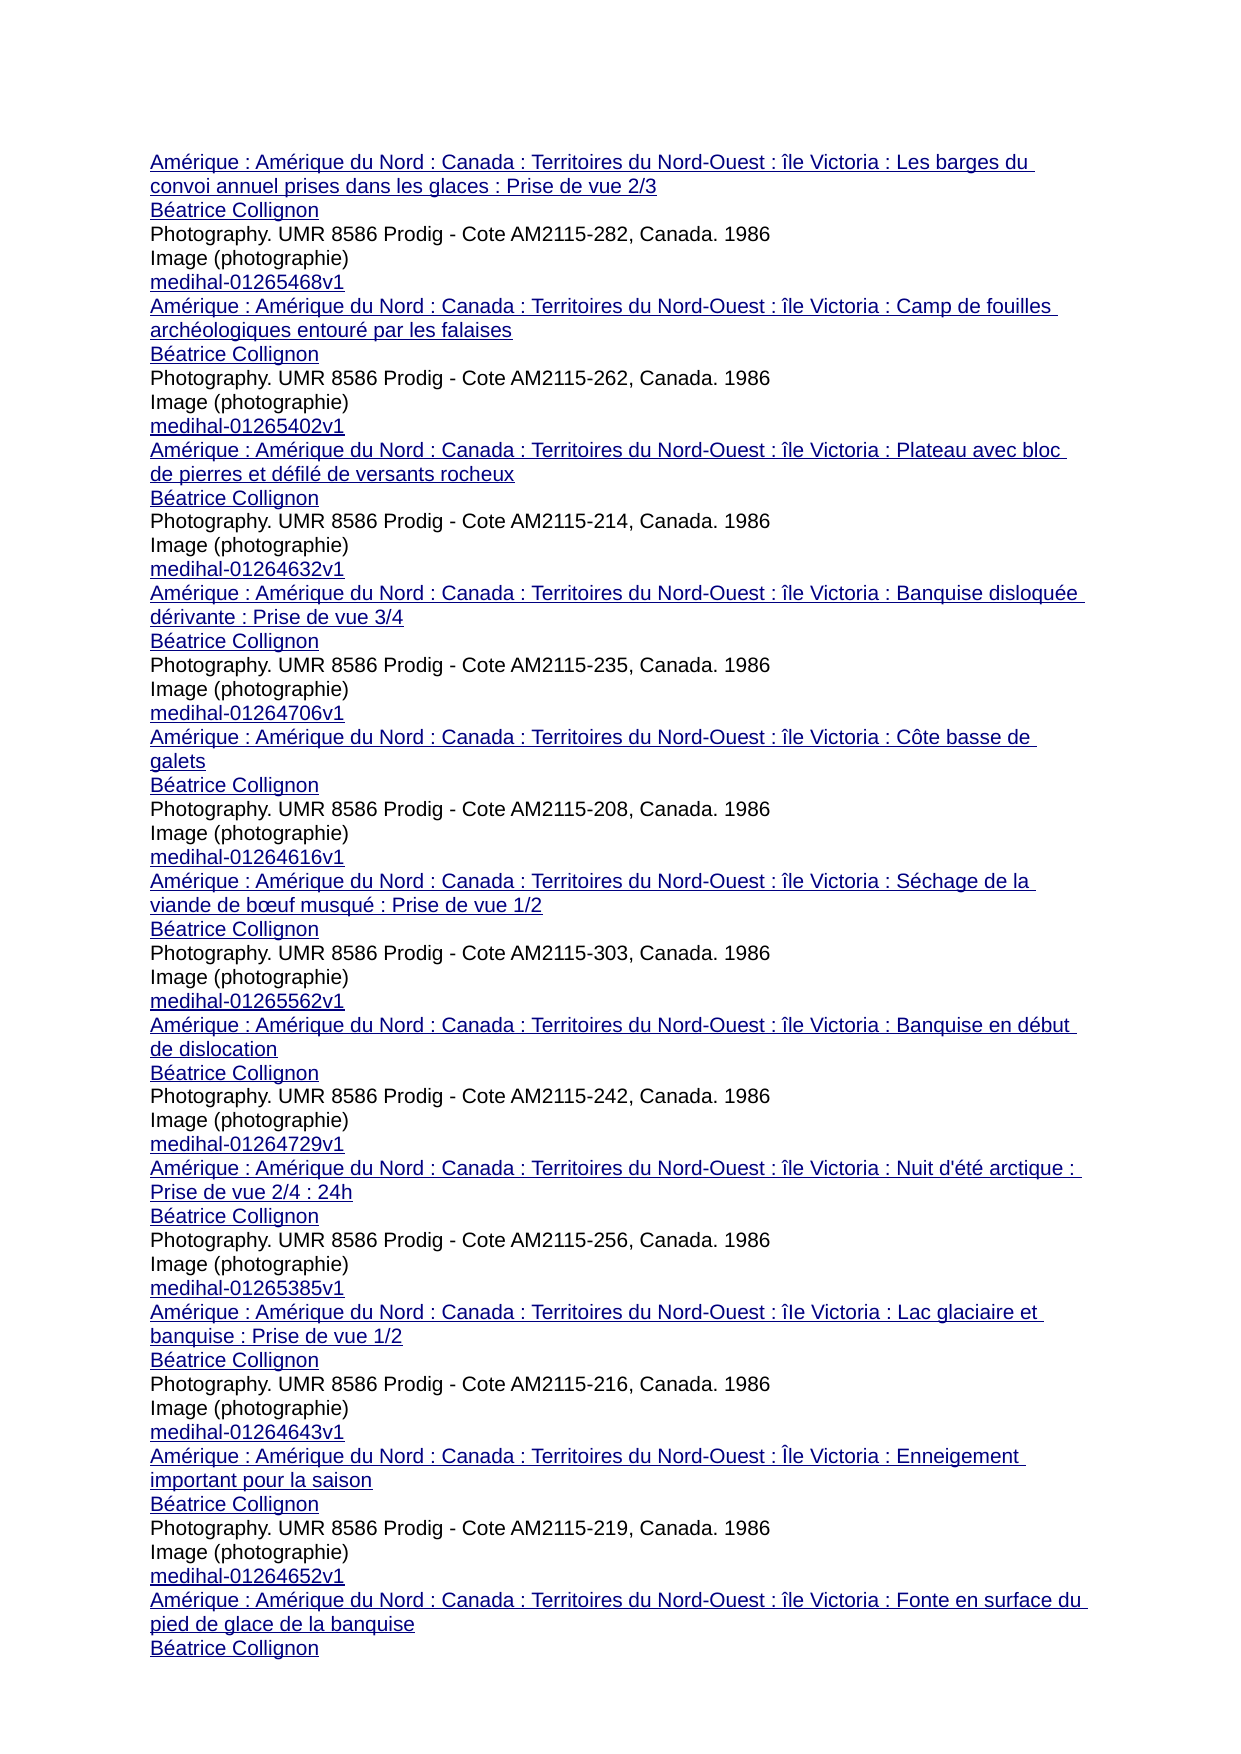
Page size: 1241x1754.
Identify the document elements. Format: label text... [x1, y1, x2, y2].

table_cell Amérique : Amérique du Nord : Canada : Territoires du Nord-Ouest : îIe Victoria : Lac glaciaire et banquise : Prise de vue 1/2 Béatrice Collignon Photography. UMR 8586 Prodig - Cote AM2115-216, Canada. 1986 Image (photographie) medihal-01264643v1 [150, 1300, 1090, 1444]
table_cell Amérique : Amérique du Nord : Canada : Territoires du Nord-Ouest : île Victoria : Les barges du convoi annuel prises dans les glaces : Prise de vue 2/3 Béatrice Collignon Photography. UMR 8586 Prodig - Cote AM2115-282, Canada. 1986 Image (photographie) medihal-01265468v1 [150, 150, 1090, 294]
table_cell Amérique : Amérique du Nord : Canada : Territoires du Nord-Ouest : île Victoria : Plateau avec bloc de pierres et défilé de versants rocheux Béatrice Collignon Photography. UMR 8586 Prodig - Cote AM2115-214, Canada. 1986 Image (photographie) medihal-01264632v1 [150, 438, 1090, 581]
table_cell Amérique : Amérique du Nord : Canada : Territoires du Nord-Ouest : île Victoria : Banquise en début de dislocation Béatrice Collignon Photography. UMR 8586 Prodig - Cote AM2115-242, Canada. 1986 Image (photographie) medihal-01264729v1 [150, 1013, 1090, 1156]
table_cell Amérique : Amérique du Nord : Canada : Territoires du Nord-Ouest : île Victoria : Fonte en surface du pied de glace de la banquise Béatrice Collignon [150, 1588, 1090, 1659]
table_cell Amérique : Amérique du Nord : Canada : Territoires du Nord-Ouest : île Victoria : Nuit d'été arctique : Prise de vue 2/4 : 24h Béatrice Collignon Photography. UMR 8586 Prodig - Cote AM2115-256, Canada. 1986 Image (photographie) medihal-01265385v1 [150, 1156, 1090, 1300]
table_cell Amérique : Amérique du Nord : Canada : Territoires du Nord-Ouest : île Victoria : Camp de fouilles archéologiques entouré par les falaises Béatrice Collignon Photography. UMR 8586 Prodig - Cote AM2115-262, Canada. 1986 Image (photographie) medihal-01265402v1 [150, 294, 1090, 437]
table_cell Amérique : Amérique du Nord : Canada : Territoires du Nord-Ouest : Île Victoria : Enneigement important pour la saison Béatrice Collignon Photography. UMR 8586 Prodig - Cote AM2115-219, Canada. 1986 Image (photographie) medihal-01264652v1 [150, 1444, 1090, 1587]
table_cell Amérique : Amérique du Nord : Canada : Territoires du Nord-Ouest : île Victoria : Séchage de la viande de bœuf musqué : Prise de vue 1/2 Béatrice Collignon Photography. UMR 8586 Prodig - Cote AM2115-303, Canada. 1986 Image (photographie) medihal-01265562v1 [150, 869, 1090, 1012]
table_cell Amérique : Amérique du Nord : Canada : Territoires du Nord-Ouest : île Victoria : Banquise disloquée dérivante : Prise de vue 3/4 Béatrice Collignon Photography. UMR 8586 Prodig - Cote AM2115-235, Canada. 1986 Image (photographie) medihal-01264706v1 [150, 581, 1090, 725]
table_cell Amérique : Amérique du Nord : Canada : Territoires du Nord-Ouest : île Victoria : Côte basse de galets Béatrice Collignon Photography. UMR 8586 Prodig - Cote AM2115-208, Canada. 1986 Image (photographie) medihal-01264616v1 [150, 725, 1090, 869]
